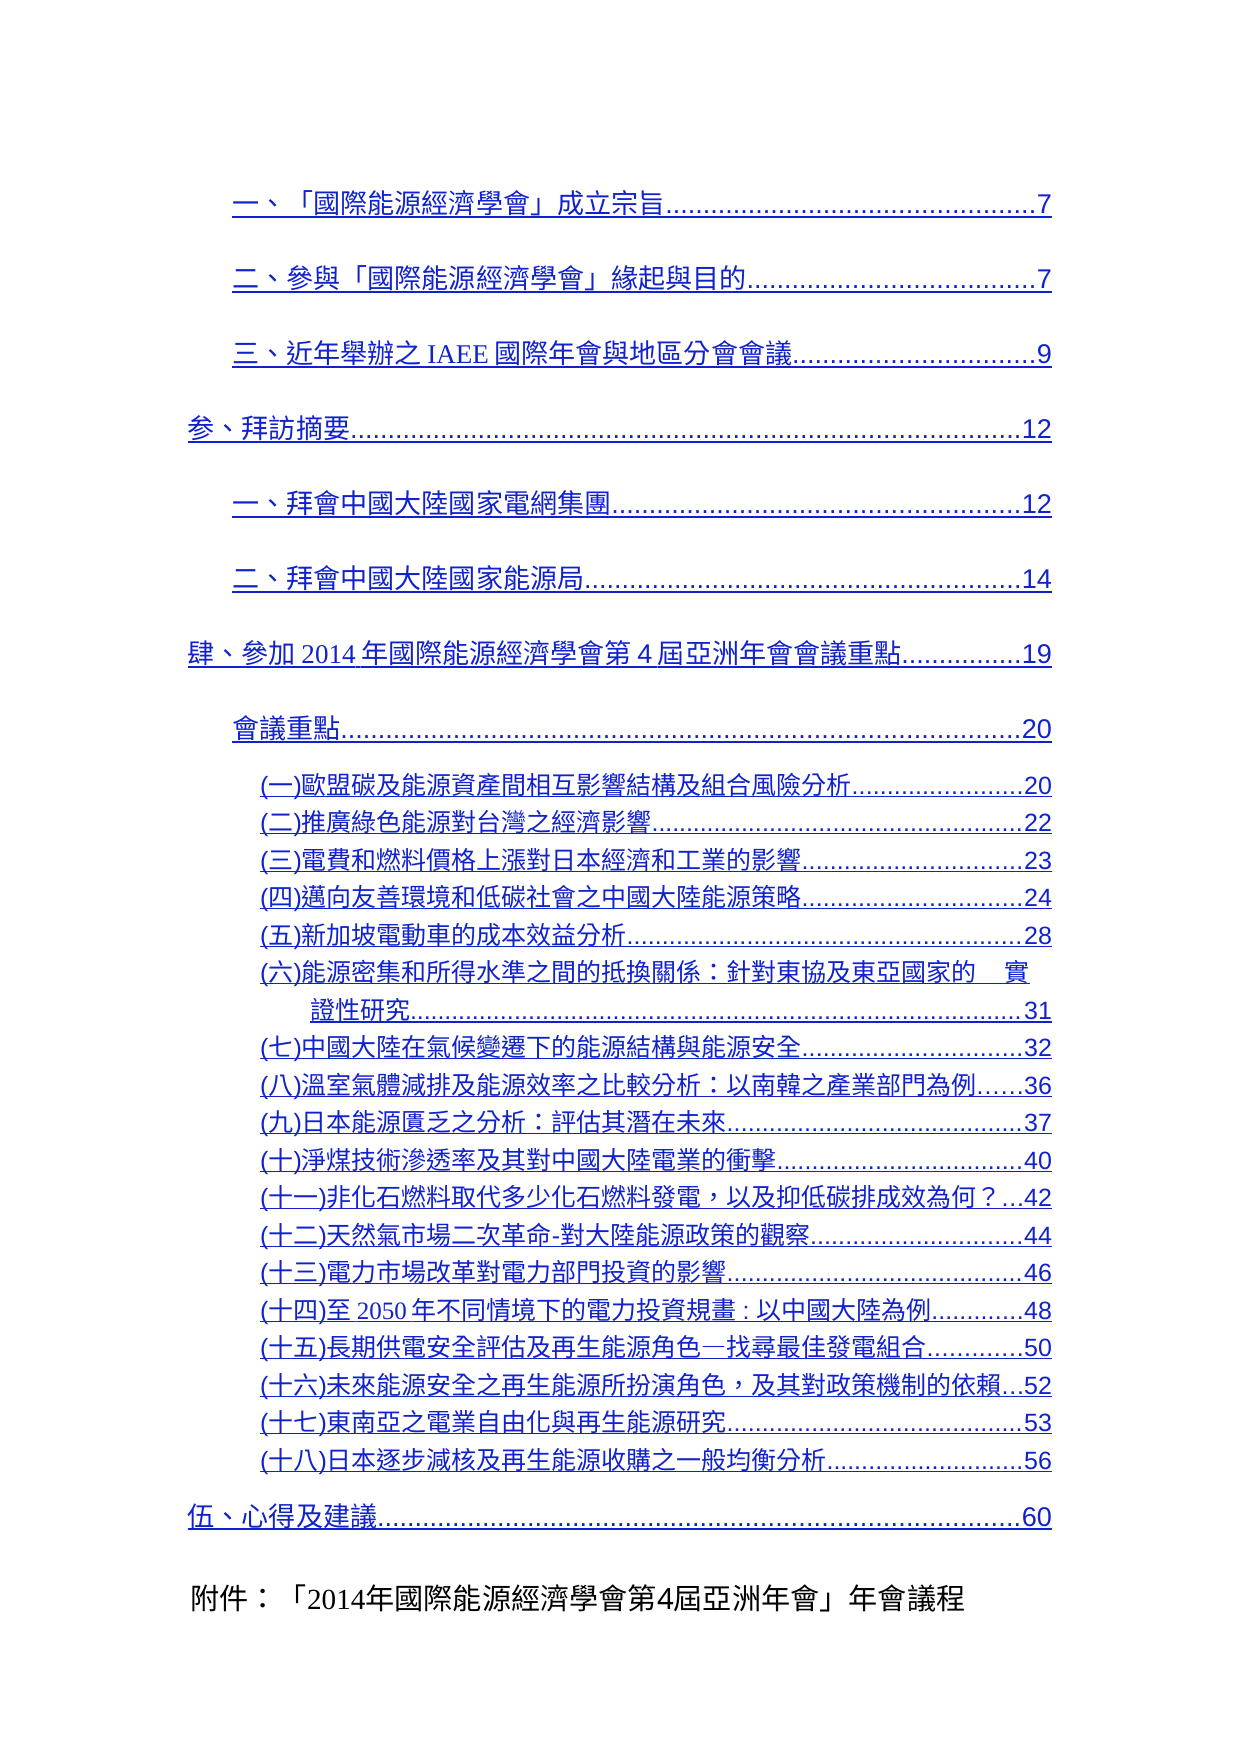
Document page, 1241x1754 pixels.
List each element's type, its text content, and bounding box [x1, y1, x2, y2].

text (十二)天然氣市場二次革命-對大陸能源政策的觀察 44 [260, 1214, 1053, 1252]
text (十)淨煤技術滲透率及其對中國大陸電業的衝擊 40 [260, 1139, 1053, 1177]
text 二、參與「國際能源經濟學會」緣起與目的 7 [232, 239, 1053, 314]
text (八)溫室氣體減排及能源效率之比較分析：以南韓之產業部門為例 36 [260, 1064, 1053, 1102]
text (十五)長期供電安全評估及再生能源角色—找尋最佳發電組合 50 [260, 1327, 1053, 1364]
text 一、「國際能源經濟學會」成立宗旨 7 [232, 164, 1053, 239]
text (十八)日本逐步減核及再生能源收購之一般均衡分析 56 [260, 1439, 1053, 1477]
text 伍、心得及建議 60 [187, 1477, 1053, 1552]
text (三)電費和燃料價格上漲對日本經濟和工業的影響 23 [260, 839, 1053, 877]
text (四)邁向友善環境和低碳社會之中國大陸能源策略 24 [260, 877, 1053, 914]
text (五)新加坡電動車的成本效益分析 28 [260, 914, 1053, 952]
text (九)日本能源匱乏之分析：評估其潛在未來 37 [260, 1102, 1053, 1139]
text 参、拜訪摘要 12 [187, 389, 1053, 464]
text (十四)至2050年不同情境下的電力投資規畫 : 以中國大陸為例 48 [260, 1289, 1053, 1327]
text (十七)東南亞之電業自由化與再生能源研究 53 [260, 1402, 1053, 1439]
text (十一)非化石燃料取代多少化石燃料發電，以及抑低碳排成效為何？ 42 [260, 1177, 1053, 1214]
text (六)能源密集和所得水準之間的抵換關係：針對東協及東亞國家的 實證性研究 31 [260, 952, 1053, 1027]
text (十三)電力市場改革對電力部門投資的影響 46 [260, 1252, 1053, 1289]
text (一)歐盟碳及能源資產間相互影響結構及組合風險分析 20 [260, 764, 1053, 802]
text 二、拜會中國大陸國家能源局 14 [232, 539, 1053, 614]
text 附件：「2014年國際能源經濟學會第4屆亞洲年會」年會議程 [190, 1575, 982, 1618]
text 三、近年舉辦之IAEE國際年會與地區分會會議 9 [232, 314, 1053, 389]
text 會議重點 20 [232, 689, 1053, 764]
text (十六)未來能源安全之再生能源所扮演角色，及其對政策機制的依賴 52 [260, 1364, 1053, 1402]
text 一、拜會中國大陸國家電網集團 12 [232, 464, 1053, 539]
text (二)推廣綠色能源對台灣之經濟影響 22 [260, 802, 1053, 839]
text (七)中國大陸在氣候變遷下的能源結構與能源安全 32 [260, 1027, 1053, 1064]
text 肆、參加2014年國際能源經濟學會第4屆亞洲年會會議重點 19 [187, 614, 1053, 689]
